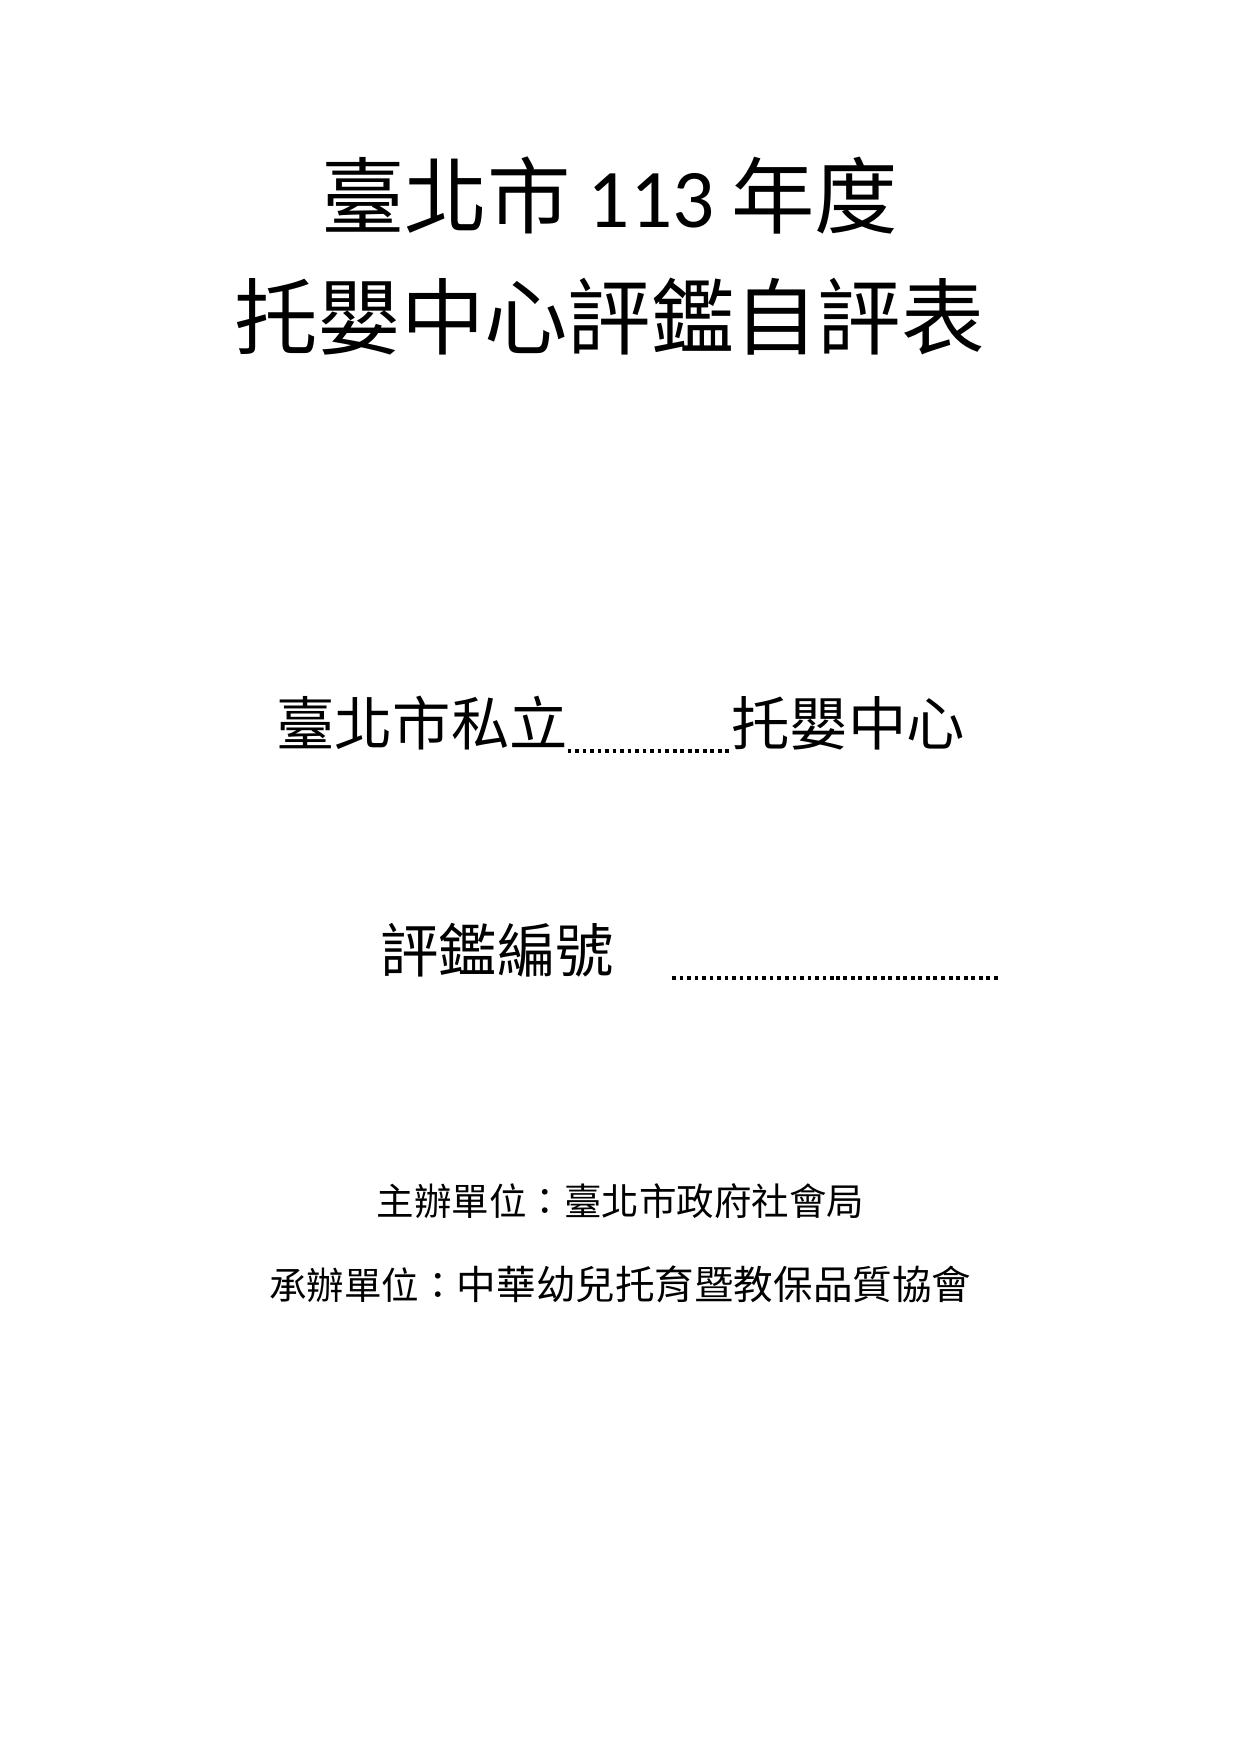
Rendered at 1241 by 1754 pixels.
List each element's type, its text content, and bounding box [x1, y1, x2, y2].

text 臺北市113年度 [14, 131, 1205, 252]
text 評鑑編號 [89, 904, 1205, 989]
text 臺北市私立 托嬰中心 [89, 677, 1152, 762]
text 托嬰中心評鑑自評表 [14, 252, 1205, 372]
text 承辦單位：中華幼兒托育暨教保品質協會 [89, 1253, 1152, 1311]
text 主辦單位：臺北市政府社會局 [89, 1172, 1152, 1226]
